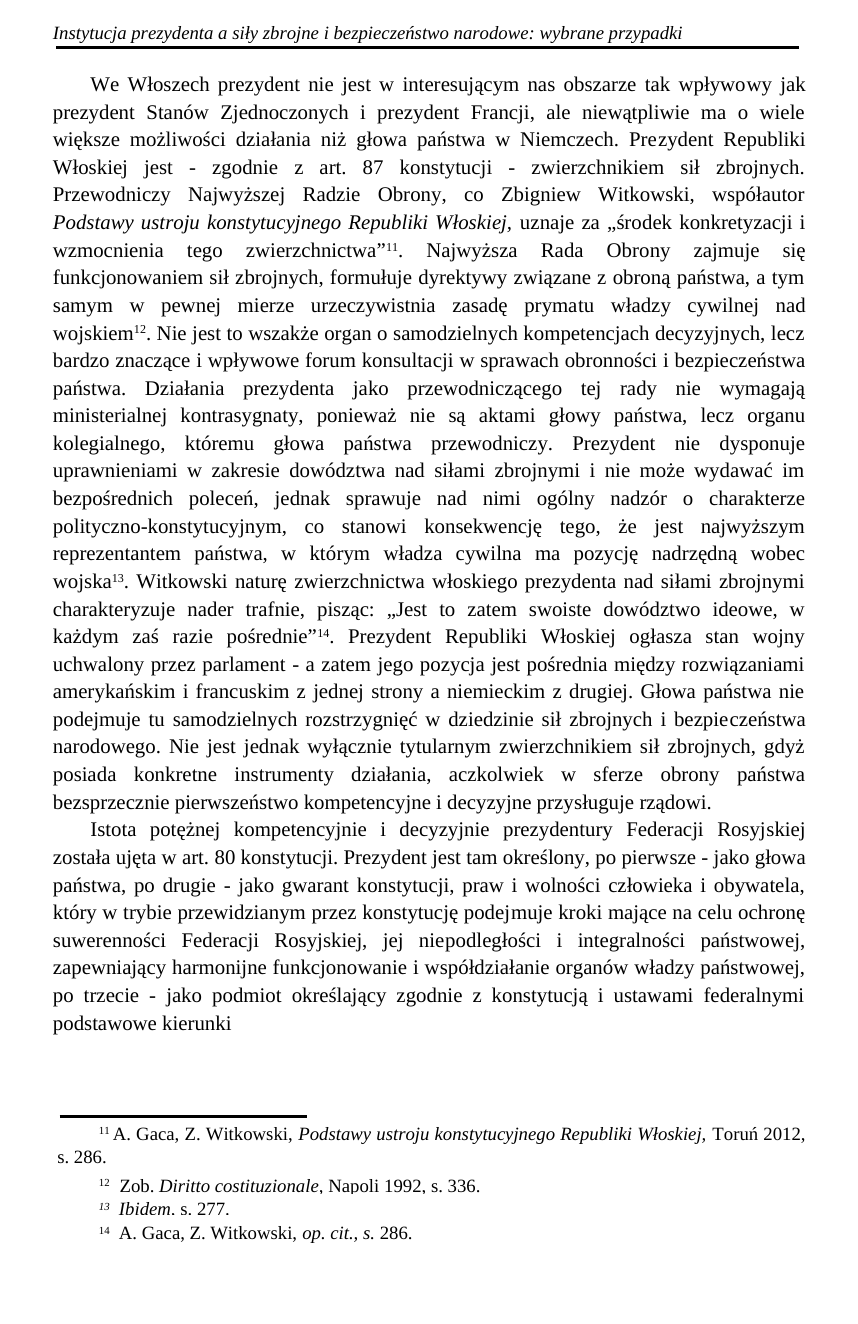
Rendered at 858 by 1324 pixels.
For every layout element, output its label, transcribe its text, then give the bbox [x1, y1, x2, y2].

text 12 Zob. Diritto costituzionale, Napoli 1992, s. 336. [57, 1174, 806, 1194]
text Istota potężnej kompetencyjnie i decyzyjnie prezydentury Federacji Rosyj­skiej została ujęta w art. 80 konstytucji. Prezydent jest tam określony, po pierw­sze - jako głowa państwa, po drugie - jako gwarant konstytucji, praw i wolności człowieka i obywatela, który w trybie przewidzianym przez konstytucję podej­muje kroki mające na celu ochronę suwerenności Federacji Rosyjskiej, jej nie­podległości i integralności państwowej, zapewniający harmonijne funkcjono­wanie i współdziałanie organów władzy państwowej, po trzecie - jako podmiot określający zgodnie z konstytucją i ustawami federalnymi podstawowe kierunki [53, 817, 806, 1034]
text 13 Ibidem, s. 277. [57, 1198, 806, 1215]
text We Włoszech prezydent nie jest w interesującym nas obszarze tak wpływo­wy jak prezydent Stanów Zjednoczonych i prezydent Francji, ale niewątpliwie ma o wiele większe możliwości działania niż głowa państwa w Niemczech. Pre­zydent Republiki Włoskiej jest - zgodnie z art. 87 konstytucji - zwierzchnikiem sił zbrojnych. Przewodniczy Najwyższej Radzie Obrony, co Zbigniew Witkowski, współautor Podstawy ustroju konstytucyjnego Republiki Włoskiej, uznaje za „śro­dek konkretyzacji i wzmocnienia tego zwierzchnictwa”11. Najwyższa Rada Obro­ny zajmuje się funkcjonowaniem sił zbrojnych, formułuje dyrektywy związane z obroną państwa, a tym samym w pewnej mierze urzeczywistnia zasadę pryma­tu władzy cywilnej nad wojskiem12. Nie jest to wszakże organ o samodzielnych kompetencjach decyzyjnych, lecz bardzo znaczące i wpływowe forum konsulta­cji w sprawach obronności i bezpieczeństwa państwa. Działania prezydenta jako przewodniczącego tej rady nie wymagają ministerialnej kontrasygnaty, ponieważ nie są aktami głowy państwa, lecz organu kolegialnego, któremu głowa państwa przewodniczy. Prezydent nie dysponuje uprawnieniami w zakresie dowództwa nad siłami zbrojnymi i nie może wydawać im bezpośrednich poleceń, jednak sprawuje nad nimi ogólny nadzór o charakterze polityczno-konstytucyjnym, co stanowi konsekwencję tego, że jest najwyższym reprezentantem państwa, w któ­rym władza cywilna ma pozycję nadrzędną wobec wojska13. Witkowski naturę zwierzchnictwa włoskiego prezydenta nad siłami zbrojnymi charakteryzuje na­der trafnie, pisząc: „Jest to zatem swoiste dowództwo ideowe, w każdym zaś razie pośrednie”14. Prezydent Republiki Włoskiej ogłasza stan wojny uchwalony przez parlament - a zatem jego pozycja jest pośrednia między rozwiązaniami amery­kańskim i francuskim z jednej strony a niemieckim z drugiej. Głowa państwa nie podejmuje tu samodzielnych rozstrzygnięć w dziedzinie sił zbrojnych i bezpie­czeństwa narodowego. Nie jest jednak wyłącznie tytularnym zwierzchnikiem sił zbrojnych, gdyż posiada konkretne instrumenty działania, aczkolwiek w sferze obrony państwa bezsprzecznie pierwszeństwo kompetencyjne i decyzyjne przy­sługuje rządowi. [53, 72, 806, 814]
text 14 A. Gaca, Z. Witkowski, op. cit., s. 286. [57, 1222, 806, 1243]
text 11 A. Gaca, Z. Witkowski, Podstawy ustroju konstytucyjnego Republiki Włoskiej, Toruń 2012, s. 286. [57, 1122, 806, 1168]
text Instytucja prezydenta a siły zbrojne i bezpieczeństwo narodowe: wybrane przypadki [53, 22, 806, 43]
